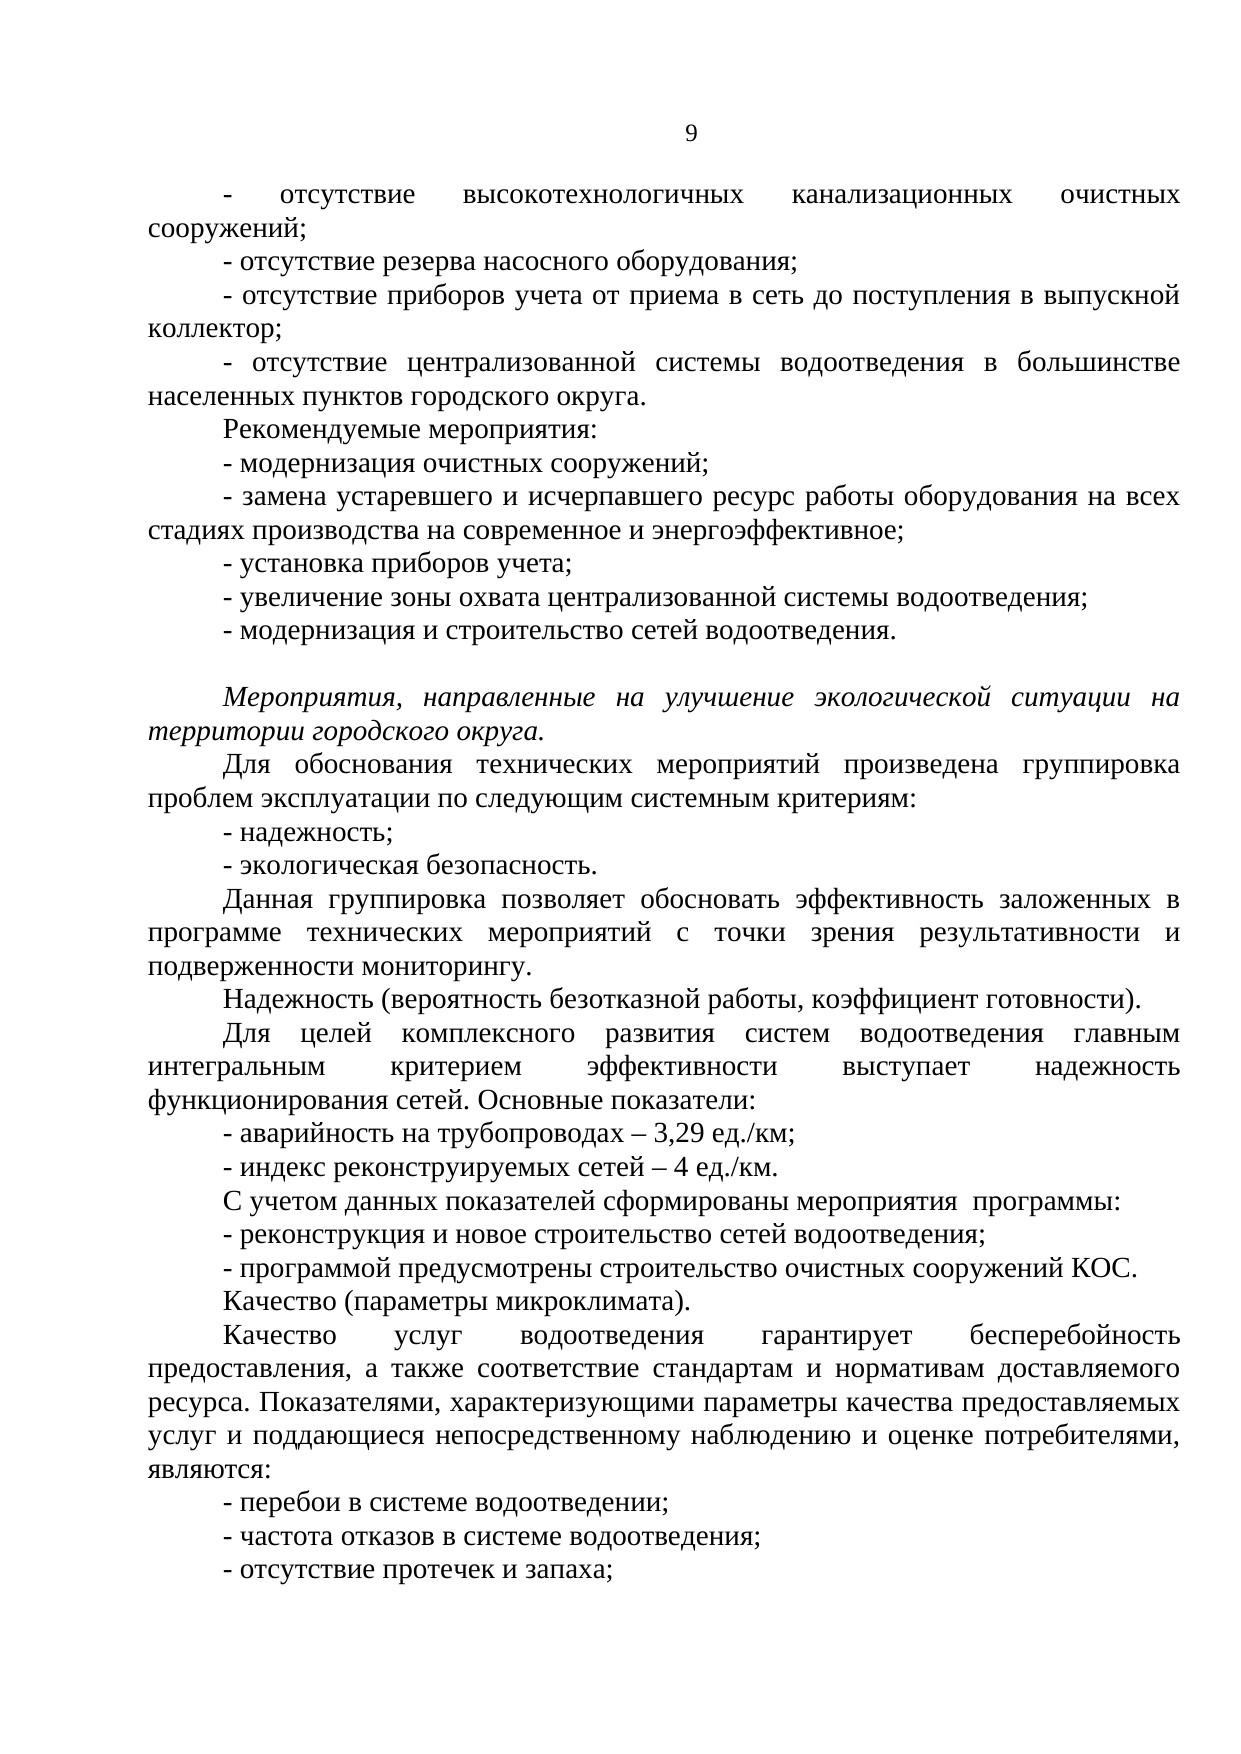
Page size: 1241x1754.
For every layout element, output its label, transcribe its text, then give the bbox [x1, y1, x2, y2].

text - отсутствие протечек и запаха; [148, 1552, 1181, 1585]
text - надежность; [148, 814, 1181, 847]
text - модернизация и строительство сетей водоотведения. [148, 612, 1181, 646]
text - реконструкция и новое строительство сетей водоотведения; [148, 1216, 1181, 1250]
text Качество услуг водоотведения гарантирует бесперебойность предоставления, а также соответствие стандартам и нормативам доставляемого ресурса. Показателями, характеризующими параметры качества предоставляемых услуг и поддающиеся непосредственному наблюдению и оценке потребителями, являются: [148, 1317, 1181, 1484]
text - замена устаревшего и исчерпавшего ресурс работы оборудования на всех стадиях производства на современное и энергоэффективное; [148, 478, 1181, 545]
text - экологическая безопасность. [148, 847, 1181, 881]
text - индекс реконструируемых сетей – 4 ед./км. [148, 1149, 1181, 1183]
text - увеличение зоны охвата централизованной системы водоотведения; [148, 579, 1181, 612]
text Надежность (вероятность безотказной работы, коэффициент готовности). [148, 981, 1181, 1015]
text - отсутствие резерва насосного оборудования; [148, 243, 1181, 277]
text Для обоснования технических мероприятий произведена группировка проблем эксплуатации по следующим системным критериям: [148, 747, 1181, 814]
text - отсутствие централизованной системы водоотведения в большинстве населенных пунктов городского округа. [148, 344, 1181, 411]
text - аварийность на трубопроводах – 3,29 ед./км; [148, 1116, 1181, 1149]
text - отсутствие высокотехнологичных канализационных очистных сооружений; [148, 176, 1181, 243]
text - программой предусмотрены строительство очистных сооружений КОС. [148, 1250, 1181, 1283]
text - установка приборов учета; [148, 545, 1181, 579]
text Мероприятия, направленные на улучшение экологической ситуации на территории городского округа. [148, 679, 1181, 747]
text С учетом данных показателей сформированы мероприятия программы: [148, 1183, 1181, 1216]
text Качество (параметры микроклимата). [148, 1283, 1181, 1317]
text Для целей комплексного развития систем водоотведения главным интегральным критерием эффективности выступает надежность функционирования сетей. Основные показатели: [148, 1015, 1181, 1116]
text Рекомендуемые мероприятия: [148, 411, 1181, 445]
text Данная группировка позволяет обосновать эффективность заложенных в программе технических мероприятий с точки зрения результативности и подверженности мониторингу. [148, 881, 1181, 981]
text - перебои в системе водоотведении; [148, 1484, 1181, 1518]
text - частота отказов в системе водоотведения; [148, 1518, 1181, 1552]
text - отсутствие приборов учета от приема в сеть до поступления в выпускной коллектор; [148, 277, 1181, 344]
text - модернизация очистных сооружений; [148, 445, 1181, 478]
